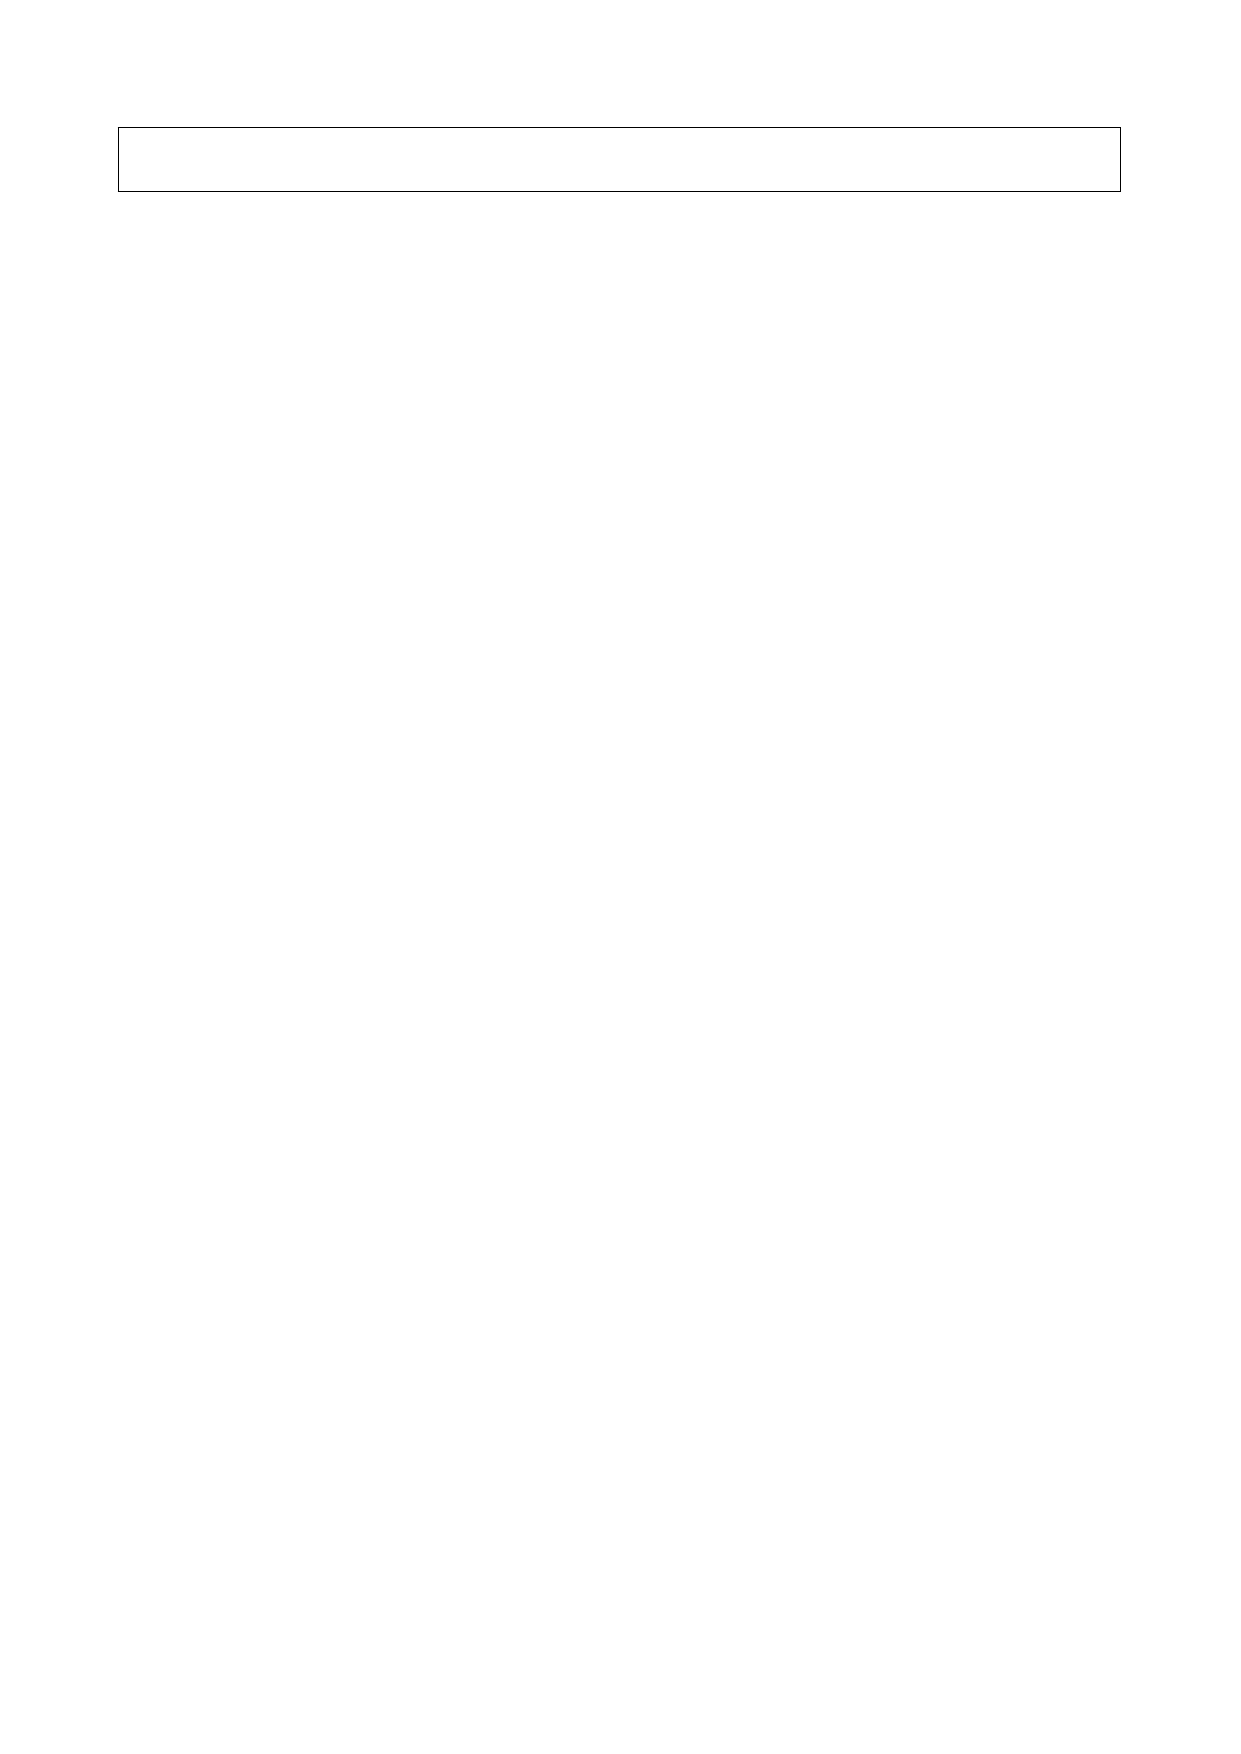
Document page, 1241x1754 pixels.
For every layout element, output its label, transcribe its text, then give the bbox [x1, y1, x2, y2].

table_cell 說明： 請以1000字為度，就上述項目逐項簡要說明論文計畫內容。 本摘要在性質上屬正式論文第一章的摘要版。 [119, 128, 1120, 191]
